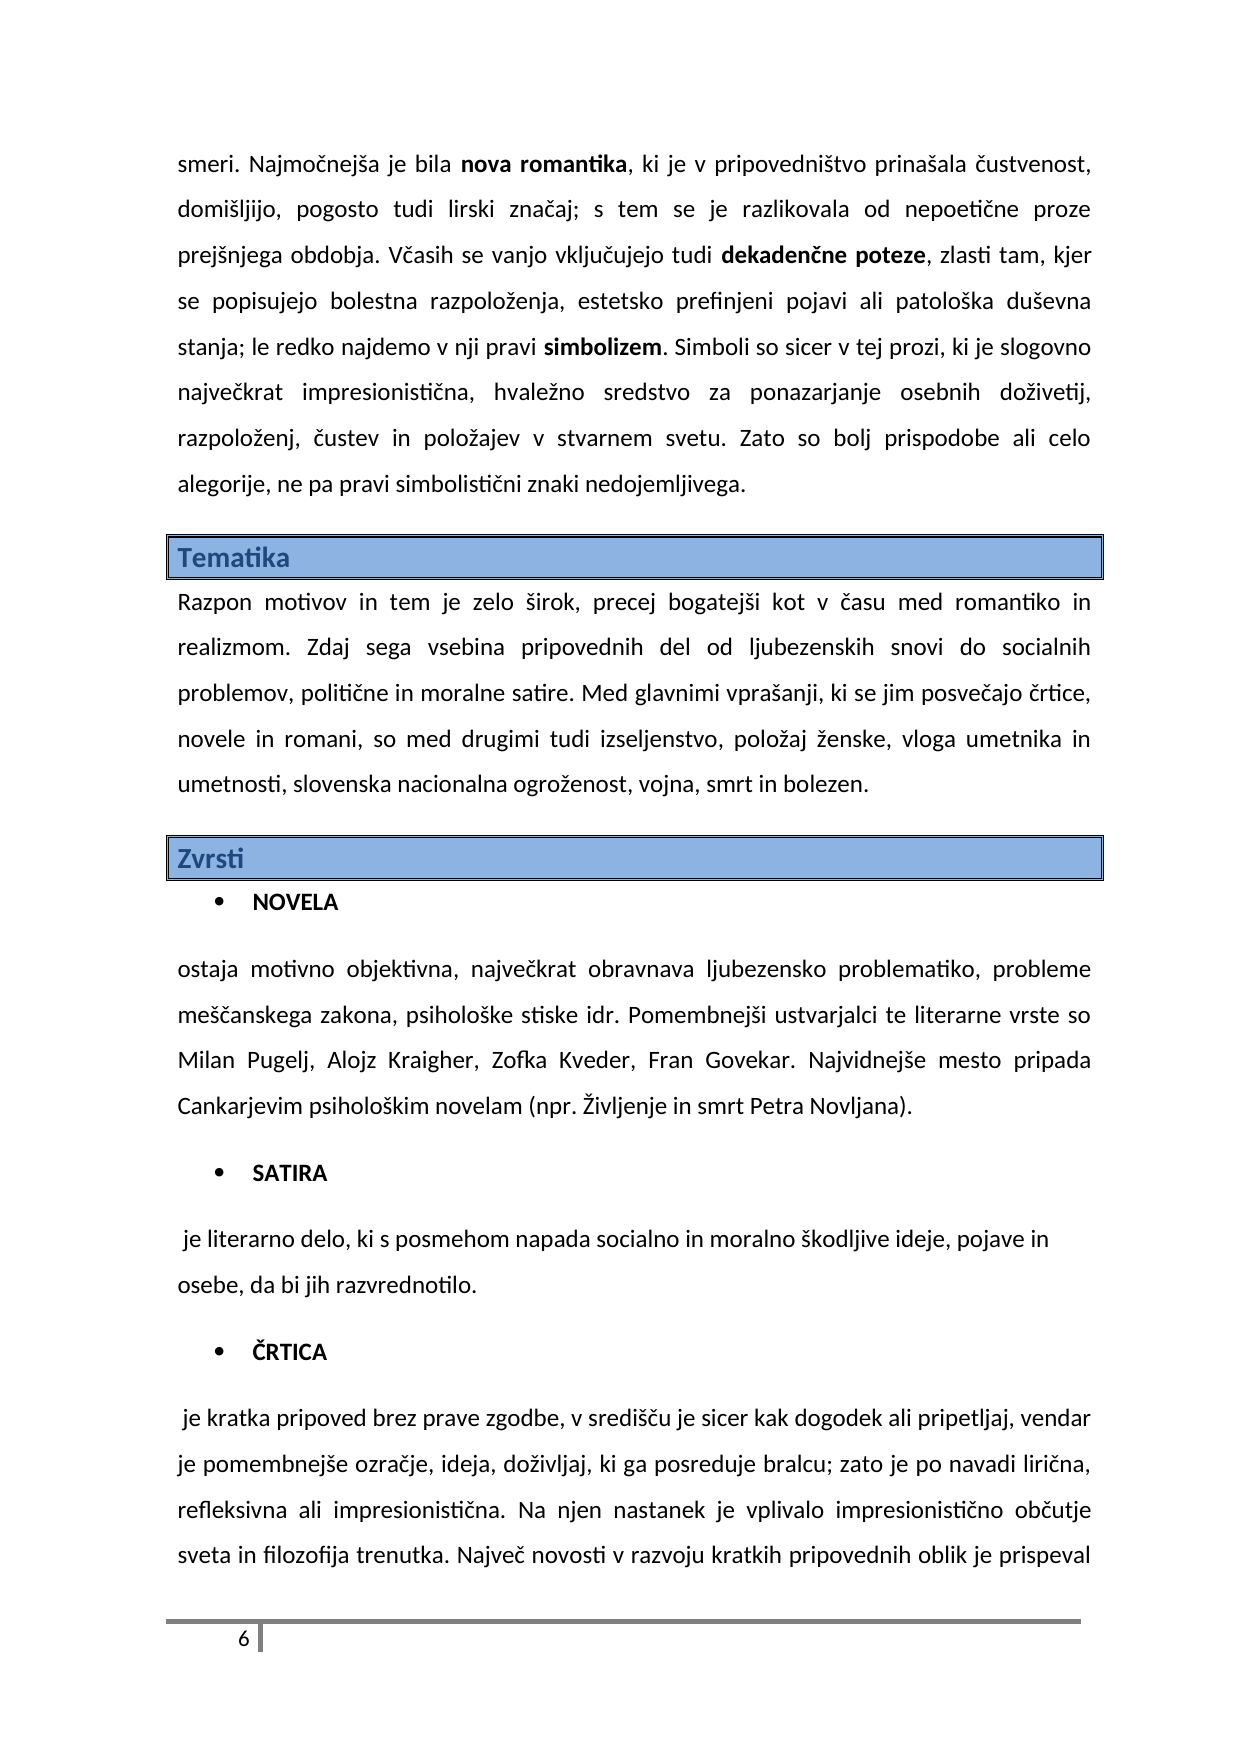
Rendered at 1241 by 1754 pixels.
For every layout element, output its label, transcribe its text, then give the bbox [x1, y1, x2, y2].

text ostaja motivno objektivna, največkrat obravnava ljubezensko problematiko, probleme meščanskega zakona, psihološke stiske idr. Pomembnejši ustvarjalci te literarne vrste so Milan Pugelj, Alojz Kraigher, Zofka Kveder, Fran Govekar. Najvidnejše mesto pripada Cankarjevim psihološkim novelam (npr. Življenje in smrt Petra Novljana). [177, 953, 1092, 1121]
list ČRTICA [215, 1336, 1092, 1366]
text smeri. Najmočnejša je bila nova romantika, ki je v pripovedništvo prinašala čustvenost, domišljijo, pogosto tudi lirski značaj; s tem se je razlikovala od nepoetične proze prejšnjega obdobja. Včasih se vanjo vključujejo tudi dekadenčne poteze, zlasti tam, kjer se popisujejo bolestna razpoloženja, estetsko prefinjeni pojavi ali patološka duševna stanja; le redko najdemo v nji pravi simbolizem. Simboli so sicer v tej prozi, ki je slogovno največkrat impresionistična, hvaležno sredstvo za ponazarjanje osebnih doživetij, razpoloženj, čustev in položajev v stvarnem svetu. Zato so bolj prispodobe ali celo alegorije, ne pa pravi simbolistični znaki nedojemljivega. [177, 148, 1092, 498]
list NOVELA [215, 887, 1092, 917]
text je kratka pripoved brez prave zgodbe, v središču je sicer kak dogodek ali pripetljaj, vendar je pomembnejše ozračje, ideja, doživljaj, ki ga posreduje bralcu; zato je po navadi lirična, refleksivna ali impresionistična. Na njen nastanek je vplivalo impresionistično občutje sveta in filozofija trenutka. Največ novosti v razvoju kratkih pripovednih oblik je prispeval [177, 1402, 1092, 1570]
text je literarno delo, ki s posmehom napada socialno in moralno škodljive ideje, pojave in osebe, da bi jih razvrednotilo. [177, 1223, 1092, 1300]
list SATIRA [215, 1157, 1092, 1187]
subtitle Zvrsti [169, 838, 1101, 878]
text Razpon motivov in tem je zelo širok, precej bogatejši kot v času med romantiko in realizmom. Zdaj sega vsebina pripovednih del od ljubezenskih snovi do socialnih problemov, politične in moralne satire. Med glavnimi vprašanji, ki se jim posvečajo črtice, novele in romani, so med drugimi tudi izseljenstvo, položaj ženske, vloga umetnika in umetnosti, slovenska nacionalna ogroženost, vojna, smrt in bolezen. [177, 586, 1092, 799]
subtitle Tematika [169, 538, 1101, 577]
